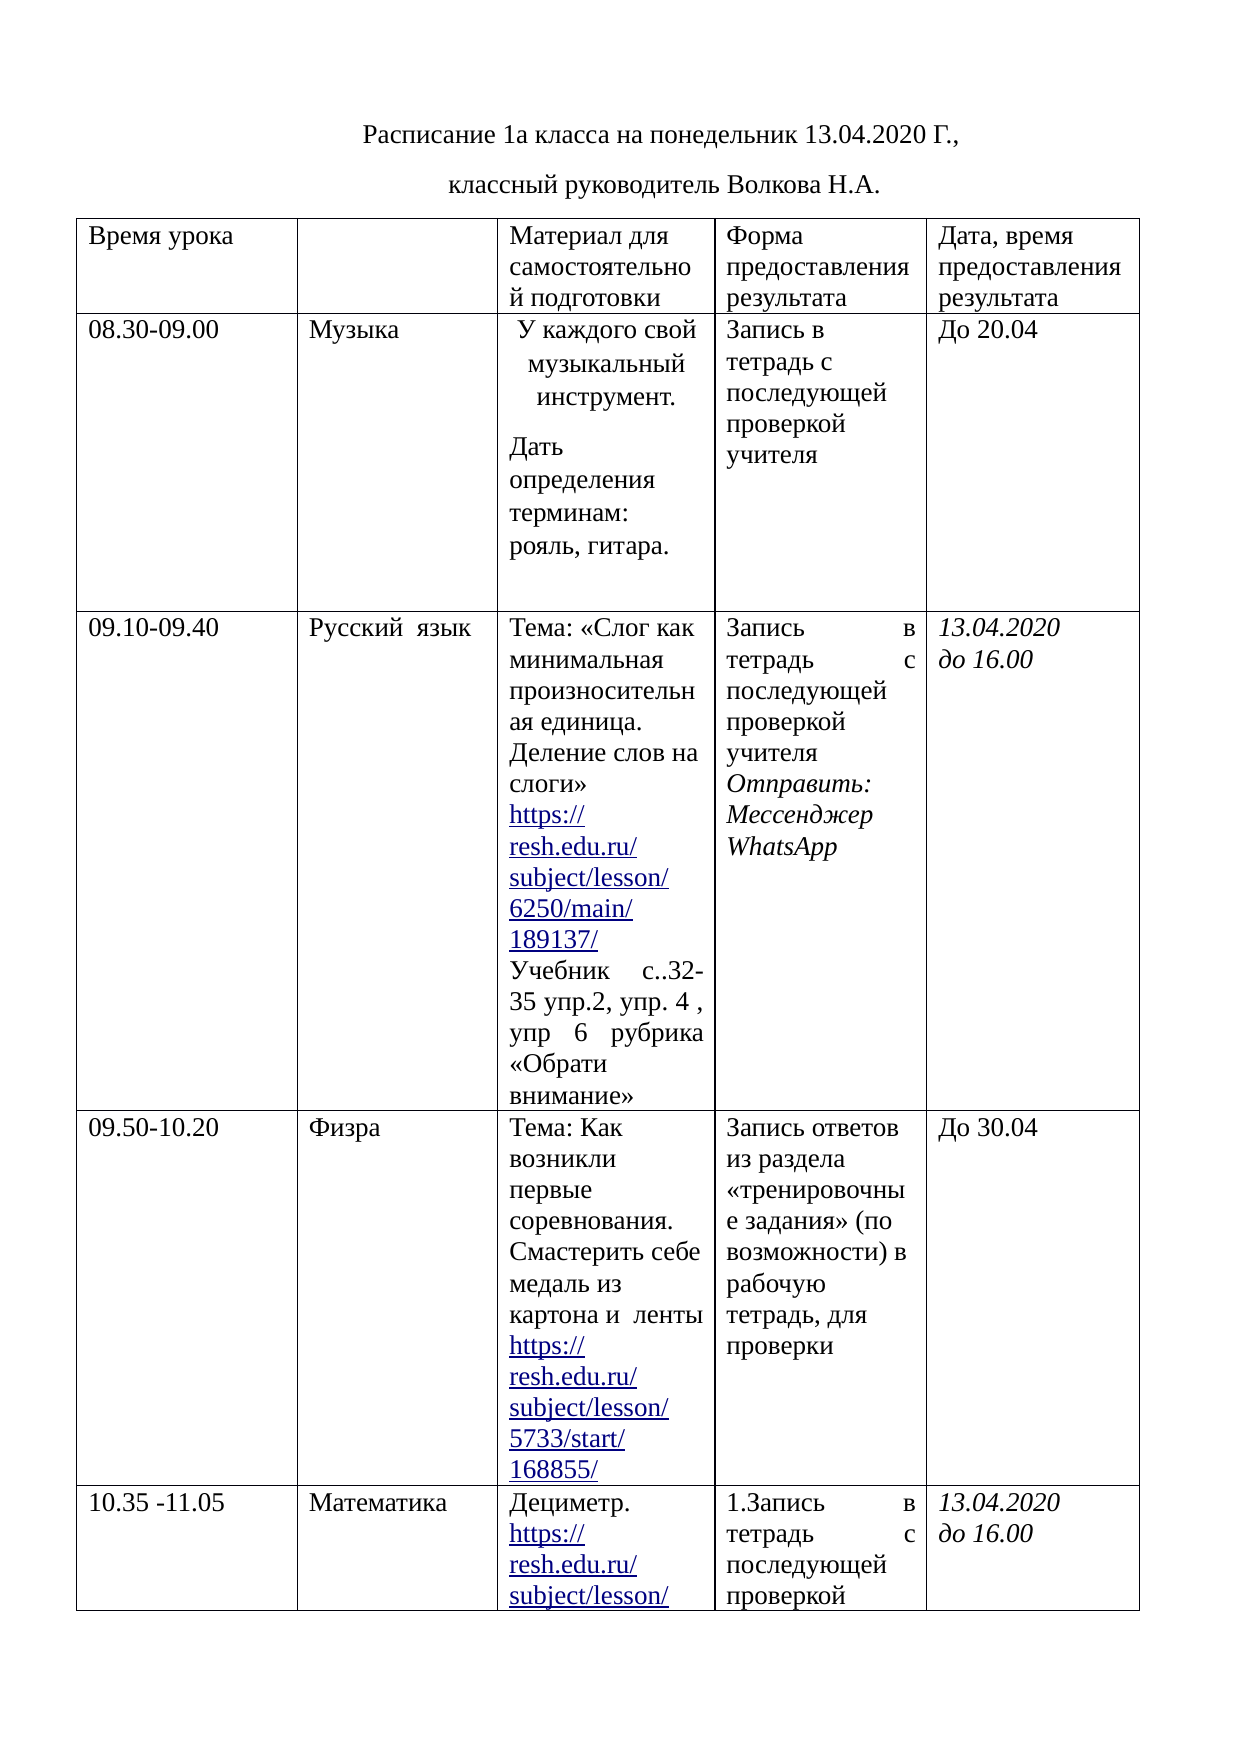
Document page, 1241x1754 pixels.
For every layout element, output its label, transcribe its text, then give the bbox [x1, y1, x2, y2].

table_header Время урока [77, 219, 297, 312]
table_cell Физра [298, 1111, 497, 1485]
table_cell Русский язык [298, 612, 497, 1110]
table_cell Тема: «Слог как минимальная произносительная единица. Деление слов на слоги» https://resh.edu.ru/subject/lesson/6250/main/189137/ Учебник с..32-35 упр.2, упр. 4 , упр 6 рубрика «Обрати внимание» [498, 612, 714, 1110]
table_cell 13.04.2020 до 16.00 [927, 612, 1139, 1110]
table_cell До 30.04 [927, 1111, 1139, 1485]
table_header Материал для самостоятельной подготовки [498, 219, 714, 312]
text классный руководитель Волкова Н.А. [177, 168, 1152, 199]
table_header Форма предоставления результата [716, 219, 926, 312]
table_cell 09.50-10.20 [77, 1111, 297, 1485]
table_cell 10.35 -11.05 [77, 1486, 297, 1610]
table_cell Запись в тетрадь с последующей проверкой учителя [716, 314, 926, 611]
table_cell 1.Запись в тетрадь с последующей проверкой [716, 1486, 926, 1610]
table_cell Математика [298, 1486, 497, 1610]
table_cell Музыка [298, 314, 497, 611]
table_cell У каждого свой музыкальный инструмент. Дать определения терминам: рояль, гитара. [498, 314, 714, 611]
table_cell 08.30-09.00 [77, 314, 297, 611]
table_cell Дециметр. https://resh.edu.ru/subject/lesson/ [498, 1486, 714, 1610]
table_cell Запись ответов из раздела «тренировочные задания» (по возможности) в рабочую тетрадь, для проверки [716, 1111, 926, 1485]
table_cell 13.04.2020 до 16.00 [927, 1486, 1139, 1610]
table_cell Тема: Как возникли первые соревнования. Смастерить себе медаль из картона и ленты https://resh.edu.ru/subject/lesson/5733/start/168855/ [498, 1111, 714, 1485]
text Расписание 1а класса на понедельник 13.04.2020 Г., [177, 118, 1152, 149]
table_cell До 20.04 [927, 314, 1139, 611]
table_header [298, 219, 497, 312]
table_header Дата, время предоставления результата [927, 219, 1139, 312]
table_cell 09.10-09.40 [77, 612, 297, 1110]
table_cell Запись в тетрадь с последующей проверкой учителя Отправить: Мессенджер WhatsApp [716, 612, 926, 1110]
